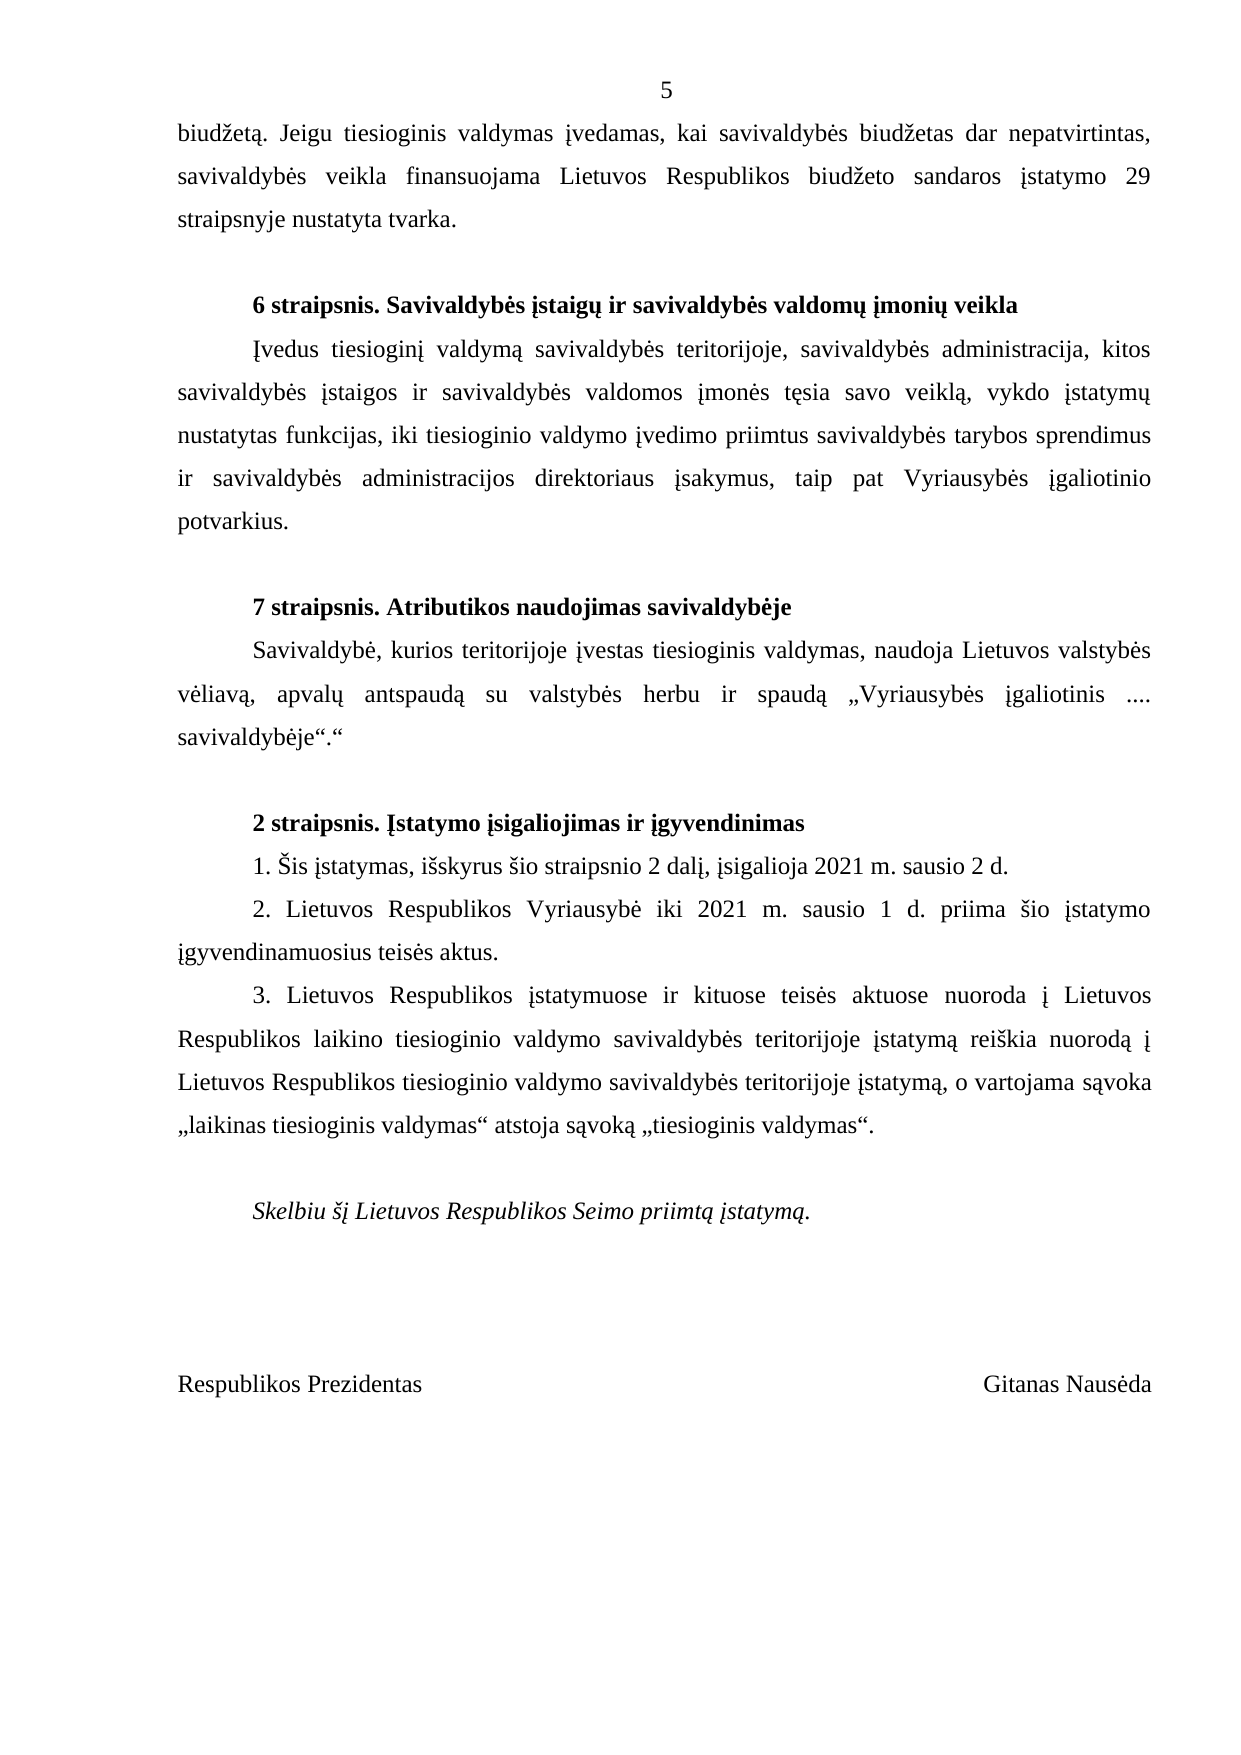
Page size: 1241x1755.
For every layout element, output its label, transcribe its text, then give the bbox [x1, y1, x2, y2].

text 3. Lietuvos Respublikos įstatymuose ir kituose teisės aktuose nuoroda į Lietuvos Respublikos laikino tiesioginio valdymo savivaldybės teritorijoje įstatymą reiškia nuorodą į Lietuvos Respublikos tiesioginio valdymo savivaldybės teritorijoje įstatymą, o vartojama sąvoka „laikinas tiesioginis valdymas“ atstoja sąvoką „tiesioginis valdymas“. [177, 981, 1152, 1139]
text Respublikos Prezidentas Gitanas Nausėda [177, 1369, 1152, 1397]
text Skelbiu šį Lietuvos Respublikos Seimo priimtą įstatymą. [177, 1196, 1152, 1225]
text 2 straipsnis. Įstatymo įsigaliojimas ir įgyvendinimas [177, 808, 1152, 837]
text 7 straipsnis. Atributikos naudojimas savivaldybėje [177, 592, 1152, 621]
text 2. Lietuvos Respublikos Vyriausybė iki 2021 m. sausio 1 d. priima šio įstatymo įgyvendinamuosius teisės aktus. [177, 894, 1152, 966]
text Savivaldybė, kurios teritorijoje įvestas tiesioginis valdymas, naudoja Lietuvos valstybės vėliavą, apvalų antspaudą su valstybės herbu ir spaudą „Vyriausybės įgaliotinis .... savivaldybėje“.“ [177, 636, 1152, 751]
text biudžetą. Jeigu tiesioginis valdymas įvedamas, kai savivaldybės biudžetas dar nepatvirtintas, savivaldybės veikla finansuojama Lietuvos Respublikos biudžeto sandaros įstatymo 29 straipsnyje nustatyta tvarka. [177, 118, 1152, 233]
text 1. Šis įstatymas, išskyrus šio straipsnio 2 dalį, įsigalioja 2021 m. sausio 2 d. [177, 851, 1152, 880]
text 6 straipsnis. Savivaldybės įstaigų ir savivaldybės valdomų įmonių veikla [177, 291, 1152, 319]
text Įvedus tiesioginį valdymą savivaldybės teritorijoje, savivaldybės administracija, kitos savivaldybės įstaigos ir savivaldybės valdomos įmonės tęsia savo veiklą, vykdo įstatymų nustatytas funkcijas, iki tiesioginio valdymo įvedimo priimtus savivaldybės tarybos sprendimus ir savivaldybės administracijos direktoriaus įsakymus, taip pat Vyriausybės įgaliotinio potvarkius. [177, 334, 1152, 535]
